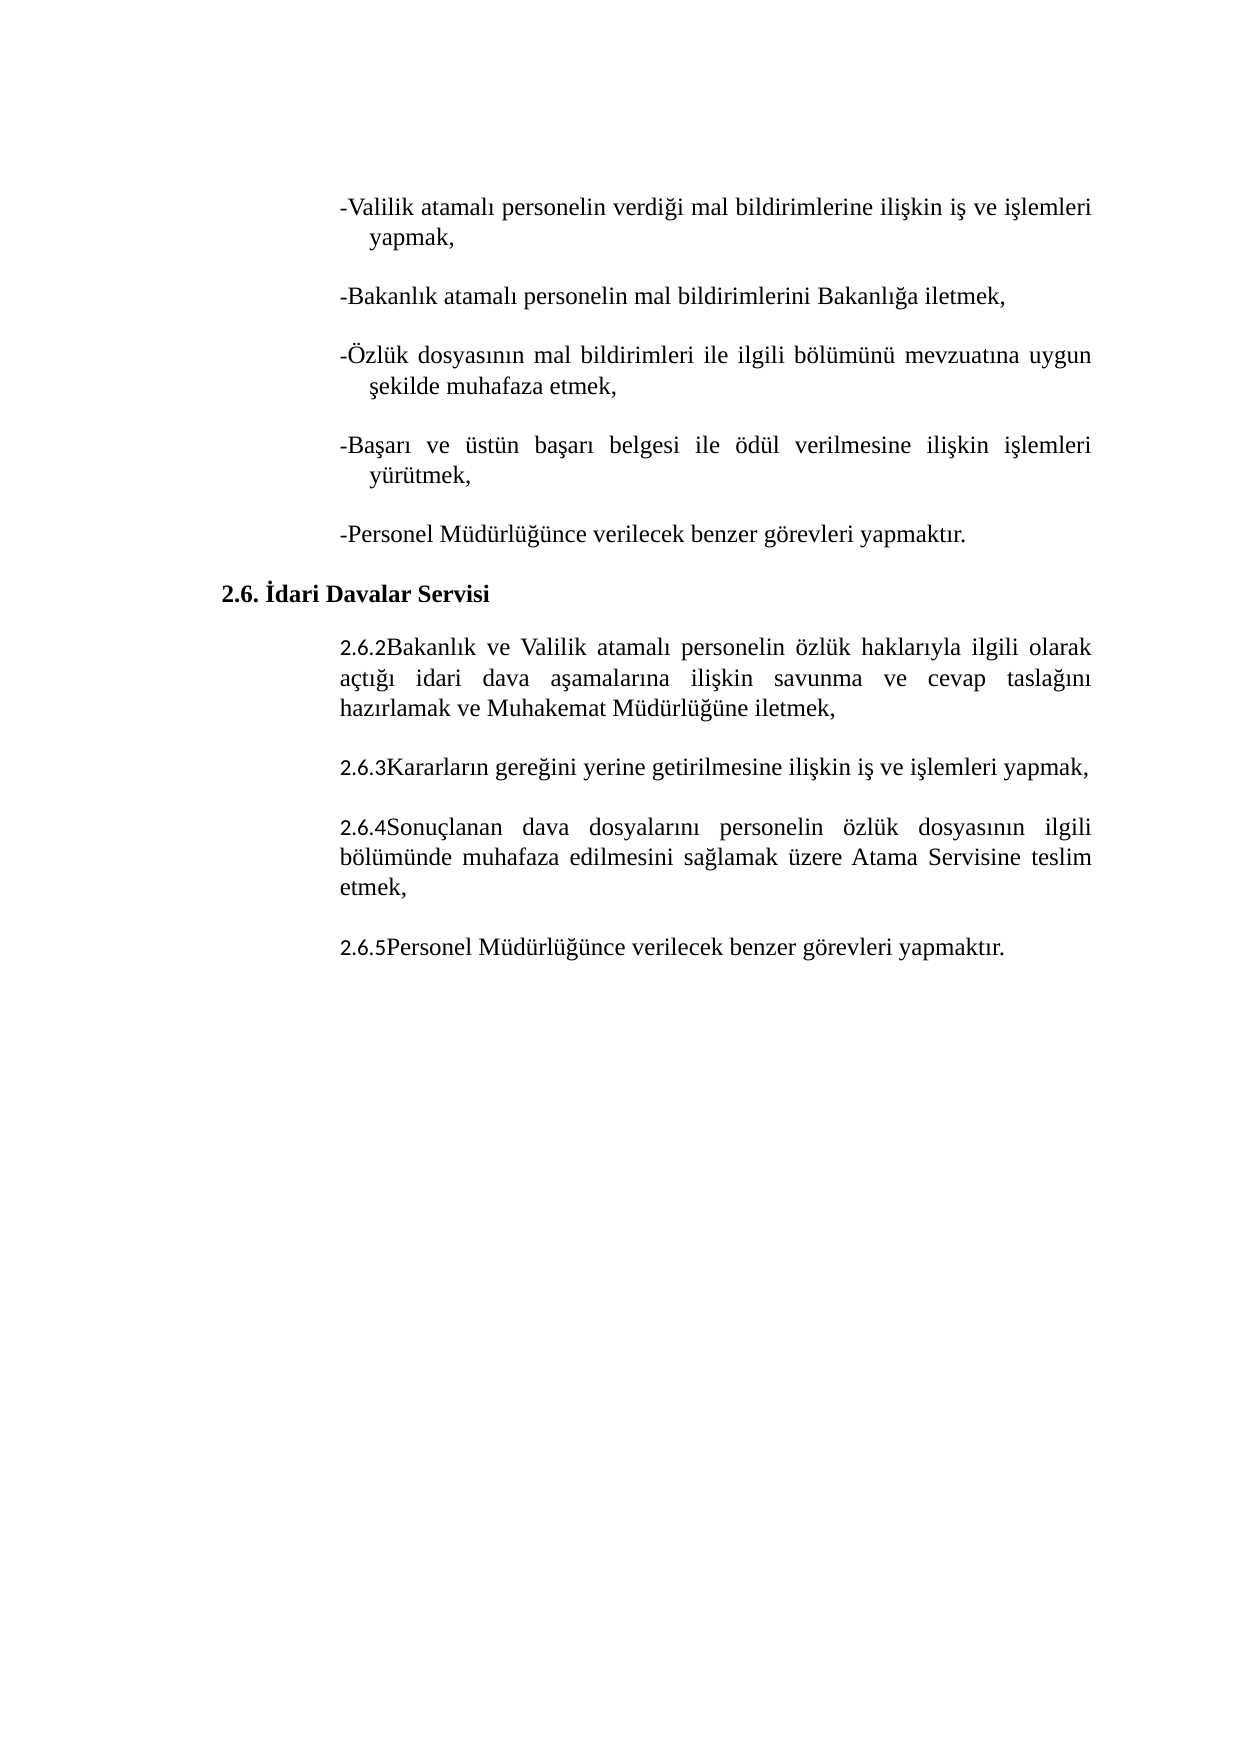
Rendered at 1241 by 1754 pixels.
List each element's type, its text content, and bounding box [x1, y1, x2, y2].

list Valilik atamalı personelin verdiği mal bildirimlerine ilişkin iş ve işlemleri yapmak, [339, 192, 1093, 251]
list Bakanlık atamalı personelin mal bildirimlerini Bakanlığa iletmek, [339, 281, 1093, 310]
list Personel Müdürlüğünce verilecek benzer görevleri yapmaktır. [339, 519, 1093, 548]
list Personel Müdürlüğünce verilecek benzer görevleri yapmaktır. [339, 932, 1093, 961]
list Sonuçlanan dava dosyalarını personelin özlük dosyasının ilgili bölümünde muhafaza edilmesini sağlamak üzere Atama Servisine teslim etmek, [339, 812, 1093, 901]
list Özlük dosyasının mal bildirimleri ile ilgili bölümünü mevzuatına uygun şekilde muhafaza etmek, [339, 341, 1093, 399]
list Başarı ve üstün başarı belgesi ile ödül verilmesine ilişkin işlemleri yürütmek, [339, 430, 1093, 489]
list Kararların gereğini yerine getirilmesine ilişkin iş ve işlemleri yapmak, [339, 752, 1093, 781]
text 2.6. İdari Davalar Servisi [148, 579, 1091, 607]
list Bakanlık ve Valilik atamalı personelin özlük haklarıyla ilgili olarak açtığı idari dava aşamalarına ilişkin savunma ve cevap taslağını hazırlamak ve Muhakemat Müdürlüğüne iletmek, [339, 632, 1093, 722]
